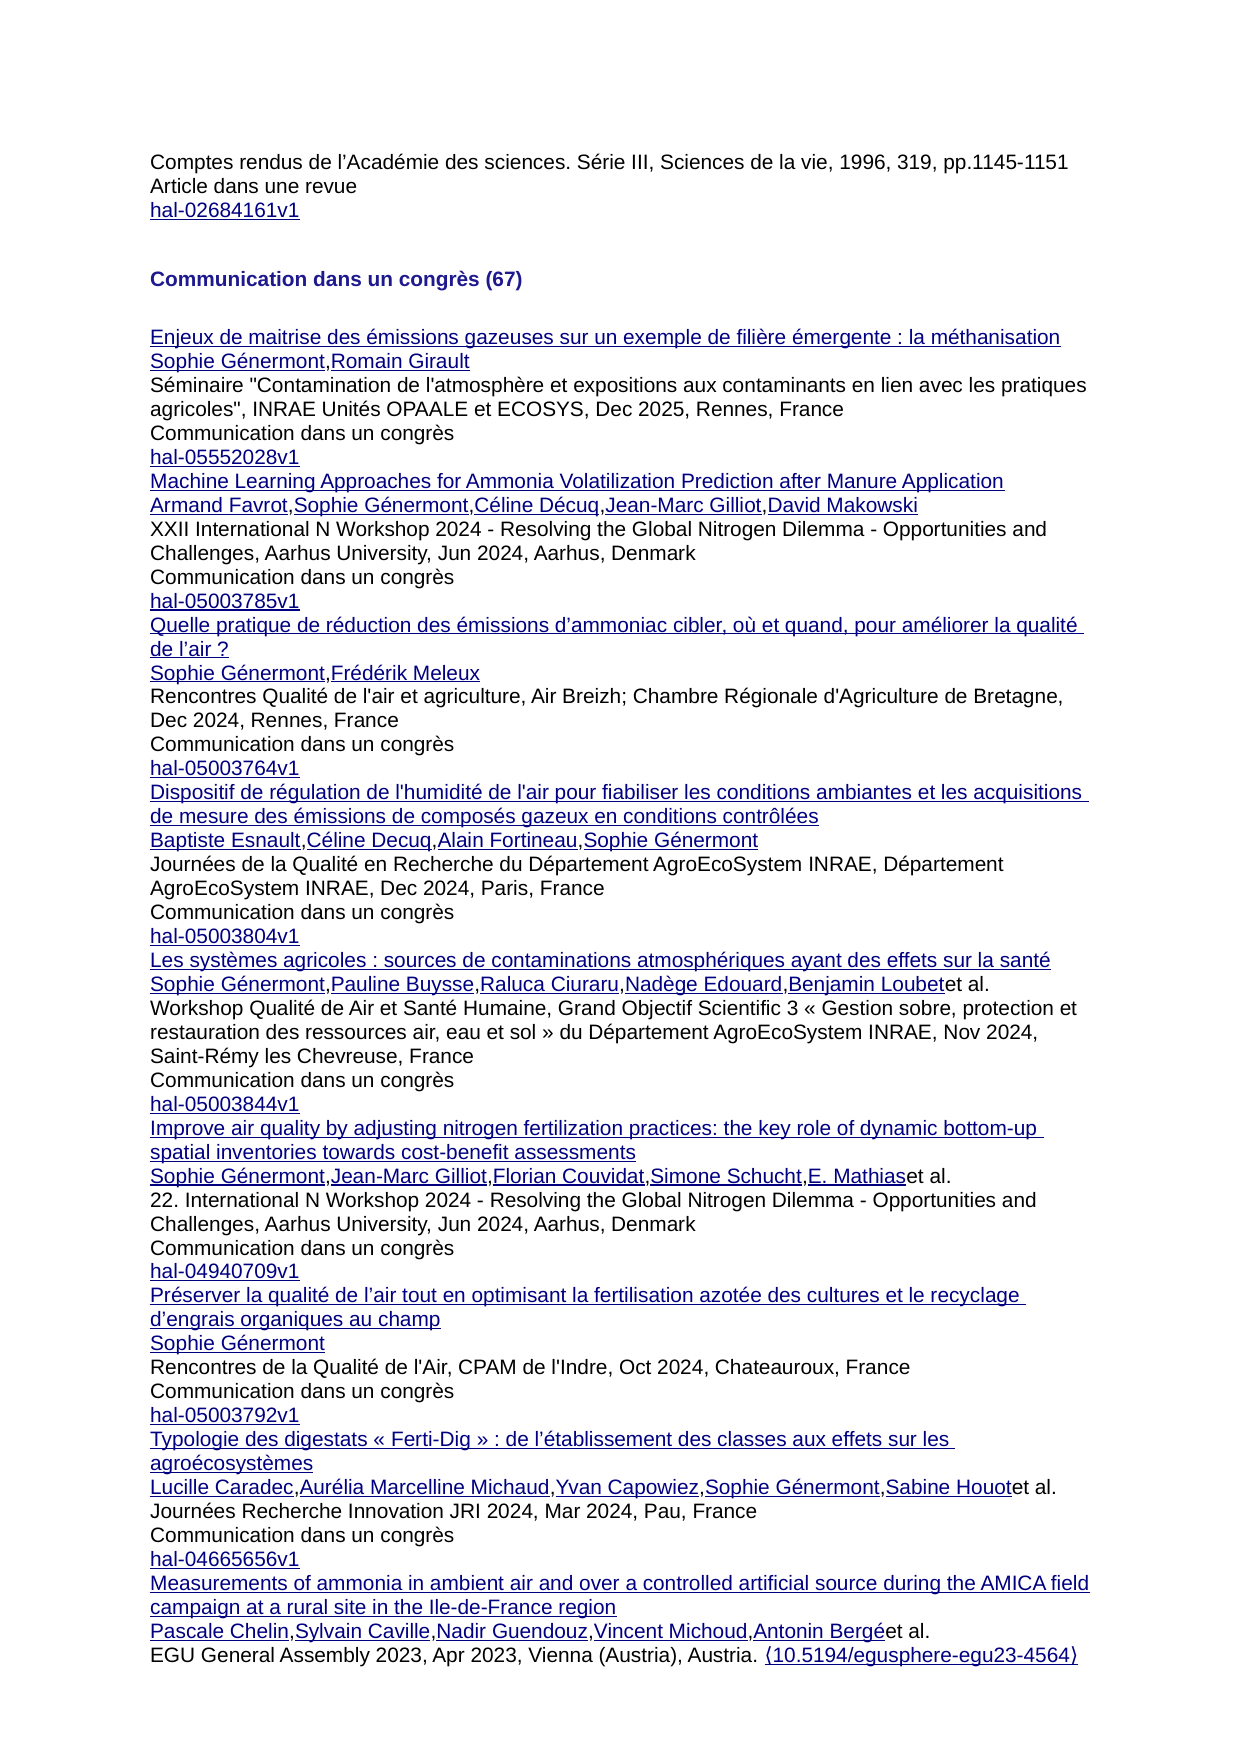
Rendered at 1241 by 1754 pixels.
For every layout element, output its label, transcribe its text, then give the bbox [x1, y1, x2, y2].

table_cell Machine Learning Approaches for Ammonia Volatilization Prediction after Manure Application Armand Favrot,Sophie Génermont,Céline Décuq,Jean-Marc Gilliot,David Makowski XXII International N Workshop 2024 - Resolving the Global Nitrogen Dilemma - Opportunities and Challenges, Aarhus University, Jun 2024, Aarhus, Denmark Communication dans un congrès hal-05003785v1 [150, 469, 1090, 612]
table_cell Comptes rendus de l’Académie des sciences. Série III, Sciences de la vie, 1996, 319, pp.1145-1151 Article dans une revue hal-02684161v1 [150, 150, 1090, 222]
table_cell Les systèmes agricoles : sources de contaminations atmosphériques ayant des effets sur la santé Sophie Génermont,Pauline Buysse,Raluca Ciuraru,Nadège Edouard,Benjamin Loubetet al. Workshop Qualité de Air et Santé Humaine, Grand Objectif Scientific 3 « Gestion sobre, protection et restauration des ressources air, eau et sol » du Département AgroEcoSystem INRAE, Nov 2024, Saint-Rémy les Chevreuse, France Communication dans un congrès hal-05003844v1 [150, 948, 1090, 1116]
table_cell Improve air quality by adjusting nitrogen fertilization practices: the key role of dynamic bottom-up spatial inventories towards cost-benefit assessments Sophie Génermont,Jean-Marc Gilliot,Florian Couvidat,Simone Schucht,E. Mathiaset al. 22. International N Workshop 2024 - Resolving the Global Nitrogen Dilemma - Opportunities and Challenges, Aarhus University, Jun 2024, Aarhus, Denmark Communication dans un congrès hal-04940709v1 [150, 1116, 1090, 1283]
table_header Enjeux de maitrise des émissions gazeuses sur un exemple de filière émergente : la méthanisation Sophie Génermont,Romain Girault Séminaire "Contamination de l'atmosphère et expositions aux contaminants en lien avec les pratiques agricoles", INRAE Unités OPAALE et ECOSYS, Dec 2025, Rennes, France Communication dans un congrès hal-05552028v1 [150, 325, 1090, 469]
table_cell Dispositif de régulation de l'humidité de l'air pour fiabiliser les conditions ambiantes et les acquisitions de mesure des émissions de composés gazeux en conditions contrôlées Baptiste Esnault,Céline Decuq,Alain Fortineau,Sophie Génermont Journées de la Qualité en Recherche du Département AgroEcoSystem INRAE, Département AgroEcoSystem INRAE, Dec 2024, Paris, France Communication dans un congrès hal-05003804v1 [150, 780, 1090, 948]
table_cell Préserver la qualité de l’air tout en optimisant la fertilisation azotée des cultures et le recyclage d’engrais organiques au champ Sophie Génermont Rencontres de la Qualité de l'Air, CPAM de l'Indre, Oct 2024, Chateauroux, France Communication dans un congrès hal-05003792v1 [150, 1283, 1090, 1427]
table_cell Quelle pratique de réduction des émissions d’ammoniac cibler, où et quand, pour améliorer la qualité de l’air ? Sophie Génermont,Frédérik Meleux Rencontres Qualité de l'air et agriculture, Air Breizh; Chambre Régionale d'Agriculture de Bretagne, Dec 2024, Rennes, France Communication dans un congrès hal-05003764v1 [150, 613, 1090, 780]
subtitle Communication dans un congrès (67) [150, 267, 1090, 291]
table_cell Typologie des digestats « Ferti-Dig » : de l’établissement des classes aux effets sur les agroécosystèmes Lucille Caradec,Aurélia Marcelline Michaud,Yvan Capowiez,Sophie Génermont,Sabine Houotet al. Journées Recherche Innovation JRI 2024, Mar 2024, Pau, France Communication dans un congrès hal-04665656v1 [150, 1427, 1090, 1571]
table_cell Measurements of ammonia in ambient air and over a controlled artificial source during the AMICA field [150, 1571, 1090, 1592]
table_cell campaign at a rural site in the Ile-de-France region Pascale Chelin,Sylvain Caville,Nadir Guendouz,Vincent Michoud,Antonin Bergéet al. EGU General Assembly 2023, Apr 2023, Vienna (Austria), Austria. ⟨10.5194/egusphere-egu23-4564⟩ [150, 1593, 1090, 1667]
